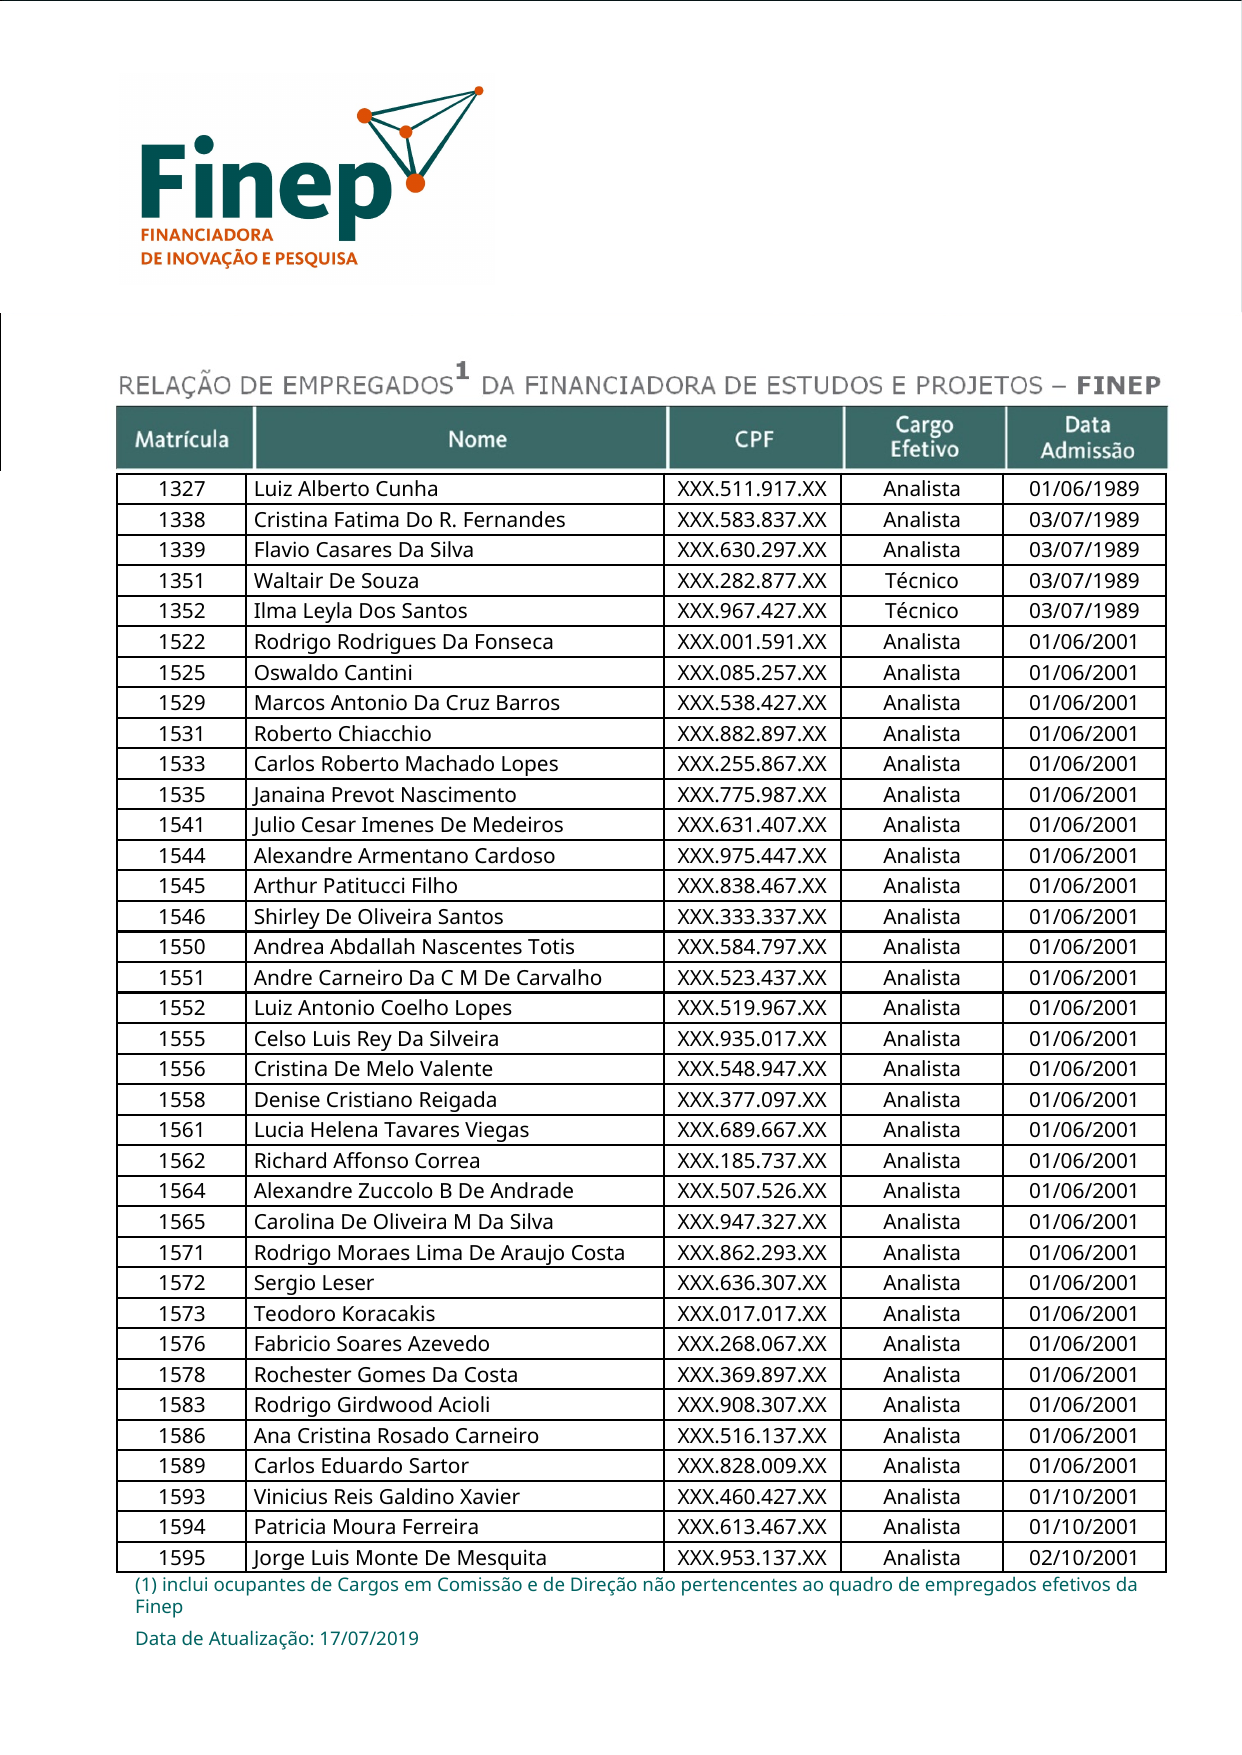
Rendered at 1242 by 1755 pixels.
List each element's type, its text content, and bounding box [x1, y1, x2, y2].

table_cell Analista [842, 505, 1002, 533]
table_cell 03/07/1989 [1004, 597, 1165, 625]
table_cell 01/06/2001 [1004, 1329, 1165, 1358]
table_cell Analista [842, 1146, 1002, 1174]
table_cell Julio Cesar Imenes De Medeiros [247, 810, 663, 839]
table_cell Analista [842, 658, 1002, 686]
table_cell 03/07/1989 [1004, 505, 1165, 533]
table_cell 01/06/2001 [1004, 780, 1165, 808]
table_cell Analista [842, 1238, 1002, 1266]
table_cell Analista [842, 749, 1002, 778]
table_cell Richard Affonso Correa [247, 1146, 663, 1174]
table_cell 01/06/2001 [1004, 841, 1165, 869]
table_cell 1576 [118, 1329, 245, 1358]
table_cell 1589 [118, 1451, 245, 1480]
table_cell Analista [842, 719, 1002, 747]
table_cell 01/06/1989 [1004, 475, 1165, 503]
table_cell 1555 [118, 1024, 245, 1052]
table_cell 1578 [118, 1360, 245, 1388]
table_cell Analista [842, 841, 1002, 869]
table_cell Analista [842, 1268, 1002, 1297]
table_cell Arthur Patitucci Filho [247, 871, 663, 900]
table_cell XXX.519.967.XX [665, 994, 840, 1022]
table_cell XXX.282.877.XX [665, 566, 840, 594]
table_cell 1535 [118, 780, 245, 808]
table_cell Analista [842, 536, 1002, 564]
table_cell Analista [842, 933, 1002, 961]
table_cell 01/06/2001 [1004, 994, 1165, 1022]
table_cell XXX.268.067.XX [665, 1329, 840, 1358]
table_cell 1327 [118, 475, 245, 503]
table_cell XXX.584.797.XX [665, 933, 840, 961]
table_cell XXX.882.897.XX [665, 719, 840, 747]
table_cell XXX.975.447.XX [665, 841, 840, 869]
table_cell 1556 [118, 1055, 245, 1083]
table_cell 1529 [118, 688, 245, 717]
table_cell 1571 [118, 1238, 245, 1266]
table_cell Analista [842, 1482, 1002, 1510]
table_cell XXX.583.837.XX [665, 505, 840, 533]
table_cell Analista [842, 475, 1002, 503]
table_cell 1573 [118, 1299, 245, 1327]
table_cell 1593 [118, 1482, 245, 1510]
table_cell XXX.333.337.XX [665, 902, 840, 930]
table_cell 01/10/2001 [1004, 1482, 1165, 1510]
table_cell Analista [842, 1207, 1002, 1236]
table_cell 1339 [118, 536, 245, 564]
table_cell Analista [842, 902, 1002, 930]
table_cell 01/06/2001 [1004, 871, 1165, 900]
table_cell Analista [842, 780, 1002, 808]
table_cell Luiz Antonio Coelho Lopes [247, 994, 663, 1022]
table_cell Janaina Prevot Nascimento [247, 780, 663, 808]
table_cell 1561 [118, 1116, 245, 1144]
table_cell Analista [842, 963, 1002, 991]
table_cell Ilma Leyla Dos Santos [247, 597, 663, 625]
table_cell Analista [842, 1329, 1002, 1358]
table_cell Celso Luis Rey Da Silveira [247, 1024, 663, 1052]
table_cell Analista [842, 994, 1002, 1022]
table_cell 01/06/2001 [1004, 810, 1165, 839]
table_cell 03/07/1989 [1004, 536, 1165, 564]
table_cell Flavio Casares Da Silva [247, 536, 663, 564]
table_cell 01/06/2001 [1004, 902, 1165, 930]
table_cell Analista [842, 810, 1002, 839]
table_cell 1595 [118, 1543, 245, 1571]
table_cell Analista [842, 627, 1002, 656]
table_cell Oswaldo Cantini [247, 658, 663, 686]
table_cell 1531 [118, 719, 245, 747]
table_cell 01/06/2001 [1004, 1146, 1165, 1174]
table_cell Analista [842, 1116, 1002, 1144]
table_cell 01/06/2001 [1004, 1360, 1165, 1388]
table_cell XXX.947.327.XX [665, 1207, 840, 1236]
table_cell Cristina Fatima Do R. Fernandes [247, 505, 663, 533]
table_cell 01/06/2001 [1004, 627, 1165, 656]
table_cell 01/06/2001 [1004, 1451, 1165, 1480]
table_cell Luiz Alberto Cunha [247, 475, 663, 503]
table_cell Lucia Helena Tavares Viegas [247, 1116, 663, 1144]
table_cell 1541 [118, 810, 245, 839]
table_cell XXX.377.097.XX [665, 1085, 840, 1113]
table_cell XXX.511.917.XX [665, 475, 840, 503]
table_cell 01/06/2001 [1004, 688, 1165, 717]
table_cell 01/06/2001 [1004, 1177, 1165, 1205]
table_cell 01/06/2001 [1004, 1238, 1165, 1266]
table_cell 01/06/2001 [1004, 1421, 1165, 1449]
table_cell XXX.689.667.XX [665, 1116, 840, 1144]
table_cell 1586 [118, 1421, 245, 1449]
table_cell XXX.017.017.XX [665, 1299, 840, 1327]
table_cell Vinicius Reis Galdino Xavier [247, 1482, 663, 1510]
table_cell XXX.862.293.XX [665, 1238, 840, 1266]
table_cell Rodrigo Rodrigues Da Fonseca [247, 627, 663, 656]
table_cell 01/06/2001 [1004, 658, 1165, 686]
table_cell Analista [842, 1055, 1002, 1083]
table_cell Técnico [842, 566, 1002, 594]
table_cell XXX.460.427.XX [665, 1482, 840, 1510]
table_cell XXX.953.137.XX [665, 1543, 840, 1571]
table_cell Alexandre Armentano Cardoso [247, 841, 663, 869]
table_cell 01/06/2001 [1004, 719, 1165, 747]
table_cell 1351 [118, 566, 245, 594]
table_cell XXX.538.427.XX [665, 688, 840, 717]
table_cell 02/10/2001 [1004, 1543, 1165, 1571]
table_cell XXX.828.009.XX [665, 1451, 840, 1480]
table_cell Carolina De Oliveira M Da Silva [247, 1207, 663, 1236]
table_cell XXX.630.297.XX [665, 536, 840, 564]
table_cell Analista [842, 1543, 1002, 1571]
table_cell XXX.085.257.XX [665, 658, 840, 686]
table_cell Analista [842, 1421, 1002, 1449]
table_cell XXX.613.467.XX [665, 1512, 840, 1541]
table_cell 1552 [118, 994, 245, 1022]
table_cell 03/07/1989 [1004, 566, 1165, 594]
table_cell Denise Cristiano Reigada [247, 1085, 663, 1113]
table_cell 01/10/2001 [1004, 1512, 1165, 1541]
table_cell Analista [842, 1085, 1002, 1113]
table_cell Waltair De Souza [247, 566, 663, 594]
table_cell 01/06/2001 [1004, 1299, 1165, 1327]
table_cell Analista [842, 871, 1002, 900]
table_cell Roberto Chiacchio [247, 719, 663, 747]
table_cell Carlos Eduardo Sartor [247, 1451, 663, 1480]
table_cell XXX.967.427.XX [665, 597, 840, 625]
table_cell 1564 [118, 1177, 245, 1205]
table_cell Rochester Gomes Da Costa [247, 1360, 663, 1388]
table_cell XXX.369.897.XX [665, 1360, 840, 1388]
table_cell XXX.507.526.XX [665, 1177, 840, 1205]
table_cell Jorge Luis Monte De Mesquita [247, 1543, 663, 1571]
table_cell XXX.935.017.XX [665, 1024, 840, 1052]
table_cell 1525 [118, 658, 245, 686]
table_cell 1533 [118, 749, 245, 778]
table_cell Analista [842, 1451, 1002, 1480]
table_cell XXX.636.307.XX [665, 1268, 840, 1297]
table_cell 1545 [118, 871, 245, 900]
table_cell Andrea Abdallah Nascentes Totis [247, 933, 663, 961]
table_cell 1572 [118, 1268, 245, 1297]
table_cell Técnico [842, 597, 1002, 625]
table_cell XXX.001.591.XX [665, 627, 840, 656]
table_cell Shirley De Oliveira Santos [247, 902, 663, 930]
table_cell XXX.523.437.XX [665, 963, 840, 991]
table_cell 1551 [118, 963, 245, 991]
table_cell Analista [842, 688, 1002, 717]
table_cell 1546 [118, 902, 245, 930]
table_cell 01/06/2001 [1004, 1268, 1165, 1297]
table_cell 01/06/2001 [1004, 933, 1165, 961]
table_cell 1522 [118, 627, 245, 656]
table_cell XXX.775.987.XX [665, 780, 840, 808]
table_cell Ana Cristina Rosado Carneiro [247, 1421, 663, 1449]
table_cell XXX.631.407.XX [665, 810, 840, 839]
table_cell Analista [842, 1024, 1002, 1052]
table_cell Analista [842, 1512, 1002, 1541]
table_cell Fabricio Soares Azevedo [247, 1329, 663, 1358]
table_cell 01/06/2001 [1004, 1055, 1165, 1083]
table_cell 1565 [118, 1207, 245, 1236]
table_cell XXX.548.947.XX [665, 1055, 840, 1083]
table_cell XXX.516.137.XX [665, 1421, 840, 1449]
table_cell 01/06/2001 [1004, 963, 1165, 991]
table_cell XXX.185.737.XX [665, 1146, 840, 1174]
table_cell Analista [842, 1177, 1002, 1205]
table_cell Carlos Roberto Machado Lopes [247, 749, 663, 778]
table_cell Analista [842, 1390, 1002, 1419]
table_cell XXX.255.867.XX [665, 749, 840, 778]
table_cell 01/06/2001 [1004, 1116, 1165, 1144]
table_cell 1594 [118, 1512, 245, 1541]
table_cell Patricia Moura Ferreira [247, 1512, 663, 1541]
table_cell 1338 [118, 505, 245, 533]
table_cell Analista [842, 1299, 1002, 1327]
table_cell Cristina De Melo Valente [247, 1055, 663, 1083]
table_cell Rodrigo Moraes Lima De Araujo Costa [247, 1238, 663, 1266]
table_cell Rodrigo Girdwood Acioli [247, 1390, 663, 1419]
table_cell Analista [842, 1360, 1002, 1388]
table_cell 1544 [118, 841, 245, 869]
table_cell Sergio Leser [247, 1268, 663, 1297]
table_cell Teodoro Koracakis [247, 1299, 663, 1327]
table_cell 1558 [118, 1085, 245, 1113]
table_cell XXX.908.307.XX [665, 1390, 840, 1419]
table_cell 01/06/2001 [1004, 749, 1165, 778]
table_cell XXX.838.467.XX [665, 871, 840, 900]
table_cell Andre Carneiro Da C M De Carvalho [247, 963, 663, 991]
table_cell 1550 [118, 933, 245, 961]
table_cell 01/06/2001 [1004, 1207, 1165, 1236]
table_cell 01/06/2001 [1004, 1024, 1165, 1052]
table_cell 1562 [118, 1146, 245, 1174]
table_cell 01/06/2001 [1004, 1085, 1165, 1113]
table_cell 1583 [118, 1390, 245, 1419]
table_cell 01/06/2001 [1004, 1390, 1165, 1419]
table_cell Alexandre Zuccolo B De Andrade [247, 1177, 663, 1205]
table_cell 1352 [118, 597, 245, 625]
table_cell Marcos Antonio Da Cruz Barros [247, 688, 663, 717]
